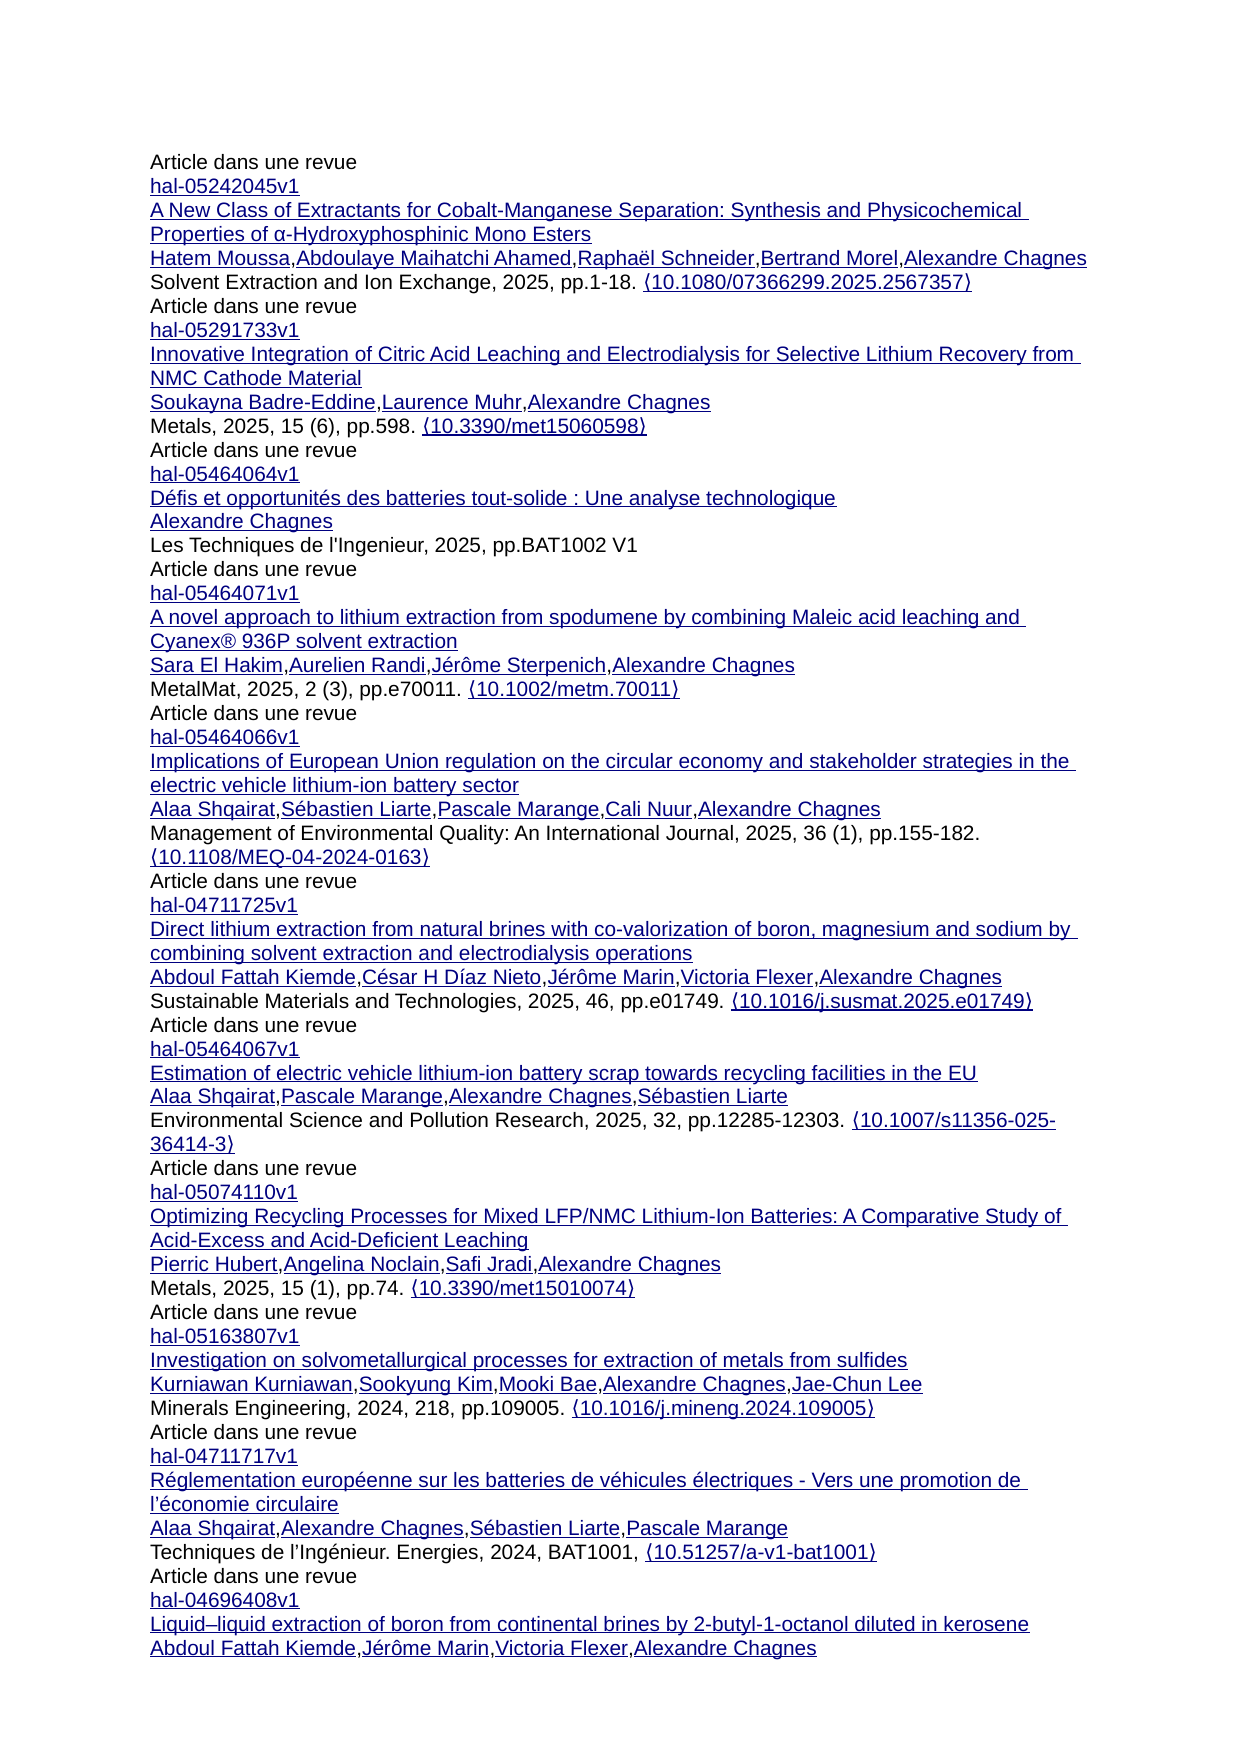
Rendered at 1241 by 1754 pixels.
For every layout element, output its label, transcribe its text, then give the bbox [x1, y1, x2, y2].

table_cell Optimizing Recycling Processes for Mixed LFP/NMC Lithium-Ion Batteries: A Comparative Study of Acid-Excess and Acid-Deficient Leaching Pierric Hubert,Angelina Noclain,Safi Jradi,Alexandre Chagnes Metals, 2025, 15 (1), pp.74. ⟨10.3390/met15010074⟩ Article dans une revue hal-05163807v1 [150, 1204, 1090, 1348]
table_cell Défis et opportunités des batteries tout-solide : Une analyse technologique Alexandre Chagnes Les Techniques de l'Ingenieur, 2025, pp.BAT1002 V1 Article dans une revue hal-05464071v1 [150, 485, 1090, 605]
table_cell Liquid–liquid extraction of boron from continental brines by 2-butyl-1-octanol diluted in kerosene Abdoul Fattah Kiemde,Jérôme Marin,Victoria Flexer,Alexandre Chagnes [150, 1611, 1090, 1659]
table_cell A novel approach to lithium extraction from spodumene by combining Maleic acid leaching and Cyanex® 936P solvent extraction Sara El Hakim,Aurelien Randi,Jérôme Sterpenich,Alexandre Chagnes MetalMat, 2025, 2 (3), pp.e70011. ⟨10.1002/metm.70011⟩ Article dans une revue hal-05464066v1 [150, 605, 1090, 749]
table_cell Estimation of electric vehicle lithium-ion battery scrap towards recycling facilities in the EU Alaa Shqairat,Pascale Marange,Alexandre Chagnes,Sébastien Liarte Environmental Science and Pollution Research, 2025, 32, pp.12285-12303. ⟨10.1007/s11356-025-36414-3⟩ Article dans une revue hal-05074110v1 [150, 1060, 1090, 1204]
table_cell Innovative Integration of Citric Acid Leaching and Electrodialysis for Selective Lithium Recovery from NMC Cathode Material Soukayna Badre-Eddine,Laurence Muhr,Alexandre Chagnes Metals, 2025, 15 (6), pp.598. ⟨10.3390/met15060598⟩ Article dans une revue hal-05464064v1 [150, 342, 1090, 485]
table_cell Implications of European Union regulation on the circular economy and stakeholder strategies in the electric vehicle lithium-ion battery sector Alaa Shqairat,Sébastien Liarte,Pascale Marange,Cali Nuur,Alexandre Chagnes Management of Environmental Quality: An International Journal, 2025, 36 (1), pp.155-182. ⟨10.1108/MEQ-04-2024-0163⟩ Article dans une revue hal-04711725v1 [150, 749, 1090, 917]
table_cell Investigation on solvometallurgical processes for extraction of metals from sulfides Kurniawan Kurniawan,Sookyung Kim,Mooki Bae,Alexandre Chagnes,Jae-Chun Lee Minerals Engineering, 2024, 218, pp.109005. ⟨10.1016/j.mineng.2024.109005⟩ Article dans une revue hal-04711717v1 [150, 1348, 1090, 1468]
table_cell Article dans une revue hal-05242045v1 [150, 150, 1090, 198]
table_cell Direct lithium extraction from natural brines with co-valorization of boron, magnesium and sodium by combining solvent extraction and electrodialysis operations Abdoul Fattah Kiemde,César H Díaz Nieto,Jérôme Marin,Victoria Flexer,Alexandre Chagnes Sustainable Materials and Technologies, 2025, 46, pp.e01749. ⟨10.1016/j.susmat.2025.e01749⟩ Article dans une revue hal-05464067v1 [150, 917, 1090, 1060]
table_cell A New Class of Extractants for Cobalt-Manganese Separation: Synthesis and Physicochemical Properties of α-Hydroxyphosphinic Mono Esters Hatem Moussa,Abdoulaye Maihatchi Ahamed,Raphaël Schneider,Bertrand Morel,Alexandre Chagnes Solvent Extraction and Ion Exchange, 2025, pp.1-18. ⟨10.1080/07366299.2025.2567357⟩ Article dans une revue hal-05291733v1 [150, 198, 1090, 342]
table_cell Réglementation européenne sur les batteries de véhicules électriques - Vers une promotion de l’économie circulaire Alaa Shqairat,Alexandre Chagnes,Sébastien Liarte,Pascale Marange Techniques de l’Ingénieur. Energies, 2024, BAT1001, ⟨10.51257/a-v1-bat1001⟩ Article dans une revue hal-04696408v1 [150, 1468, 1090, 1611]
